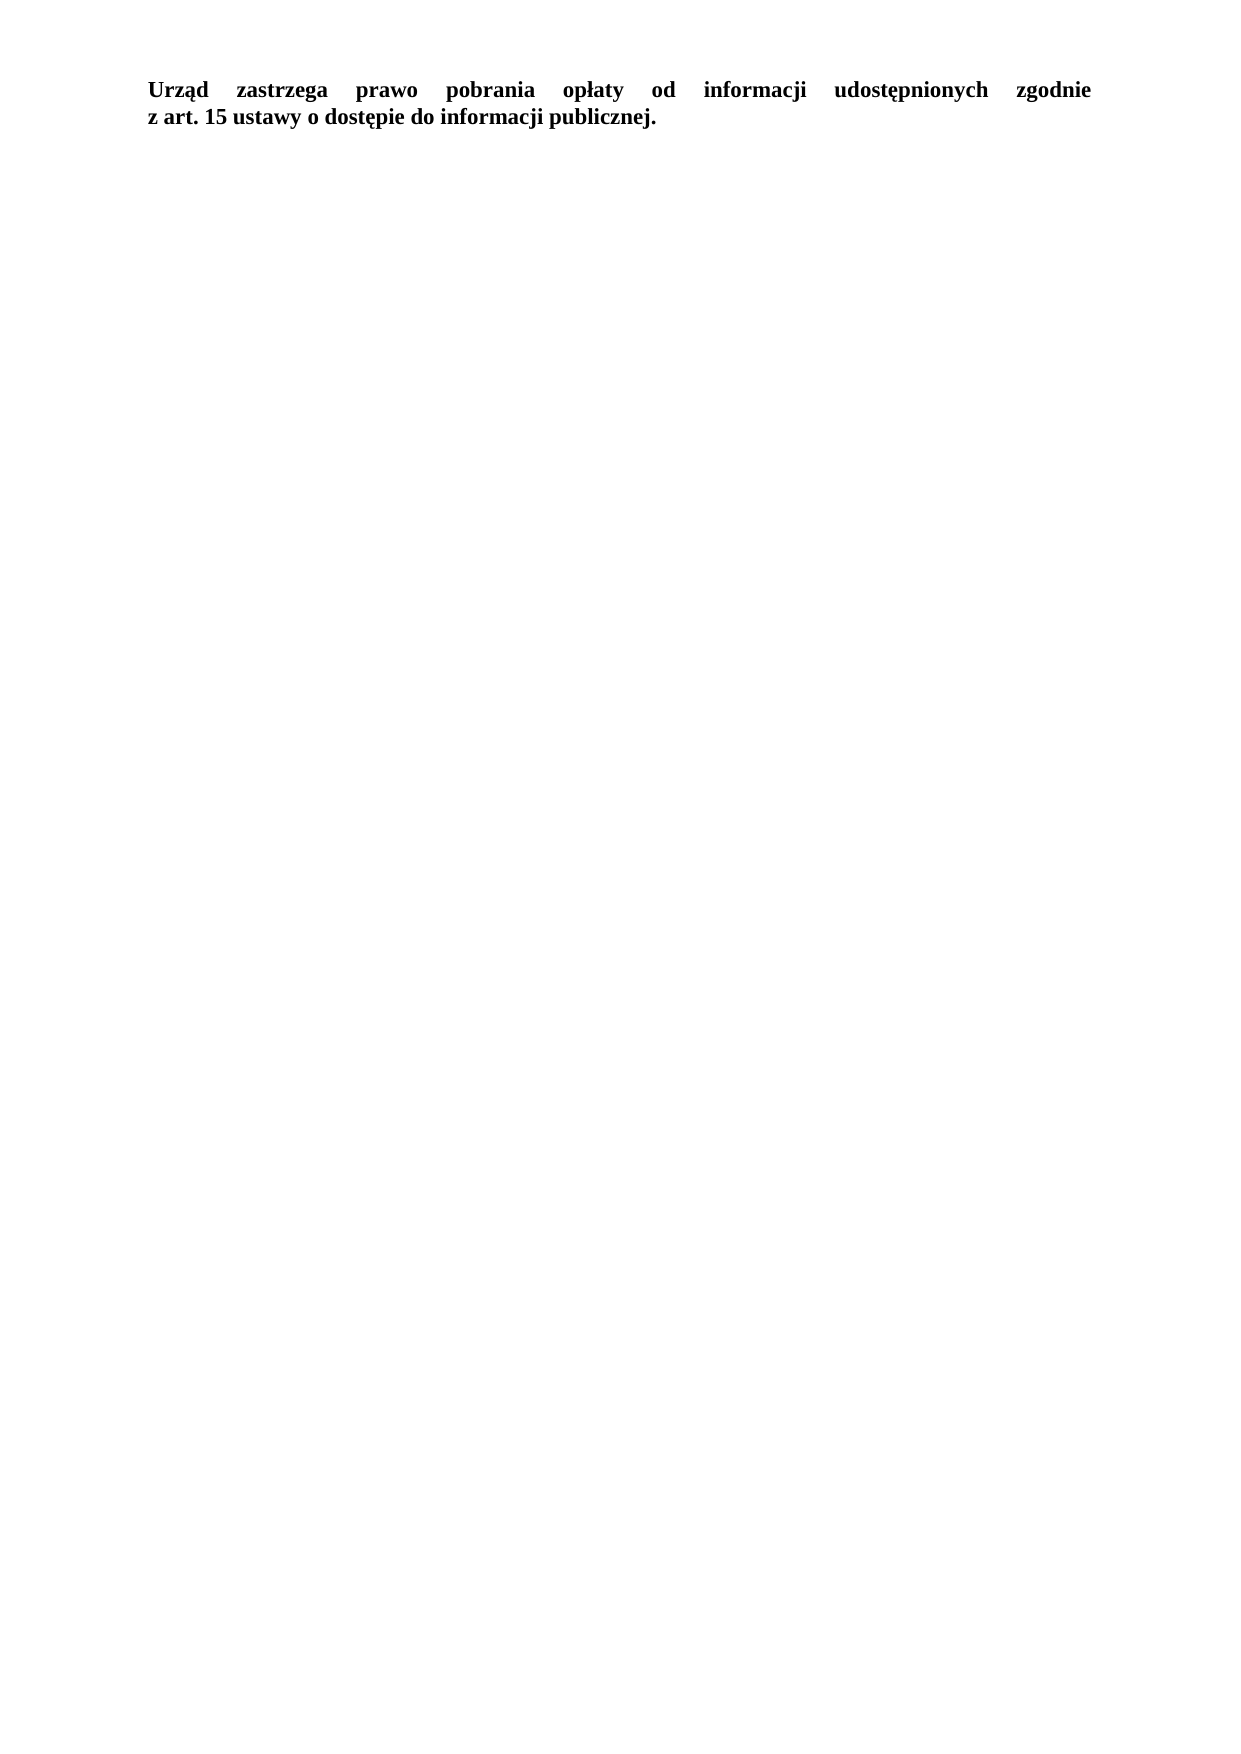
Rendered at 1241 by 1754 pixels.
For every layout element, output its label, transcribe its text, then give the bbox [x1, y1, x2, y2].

text Urząd zastrzega prawo pobrania opłaty od informacji udostępnionych zgodnie z art. 15 ustawy o dostępie do informacji publicznej. [148, 77, 1093, 129]
